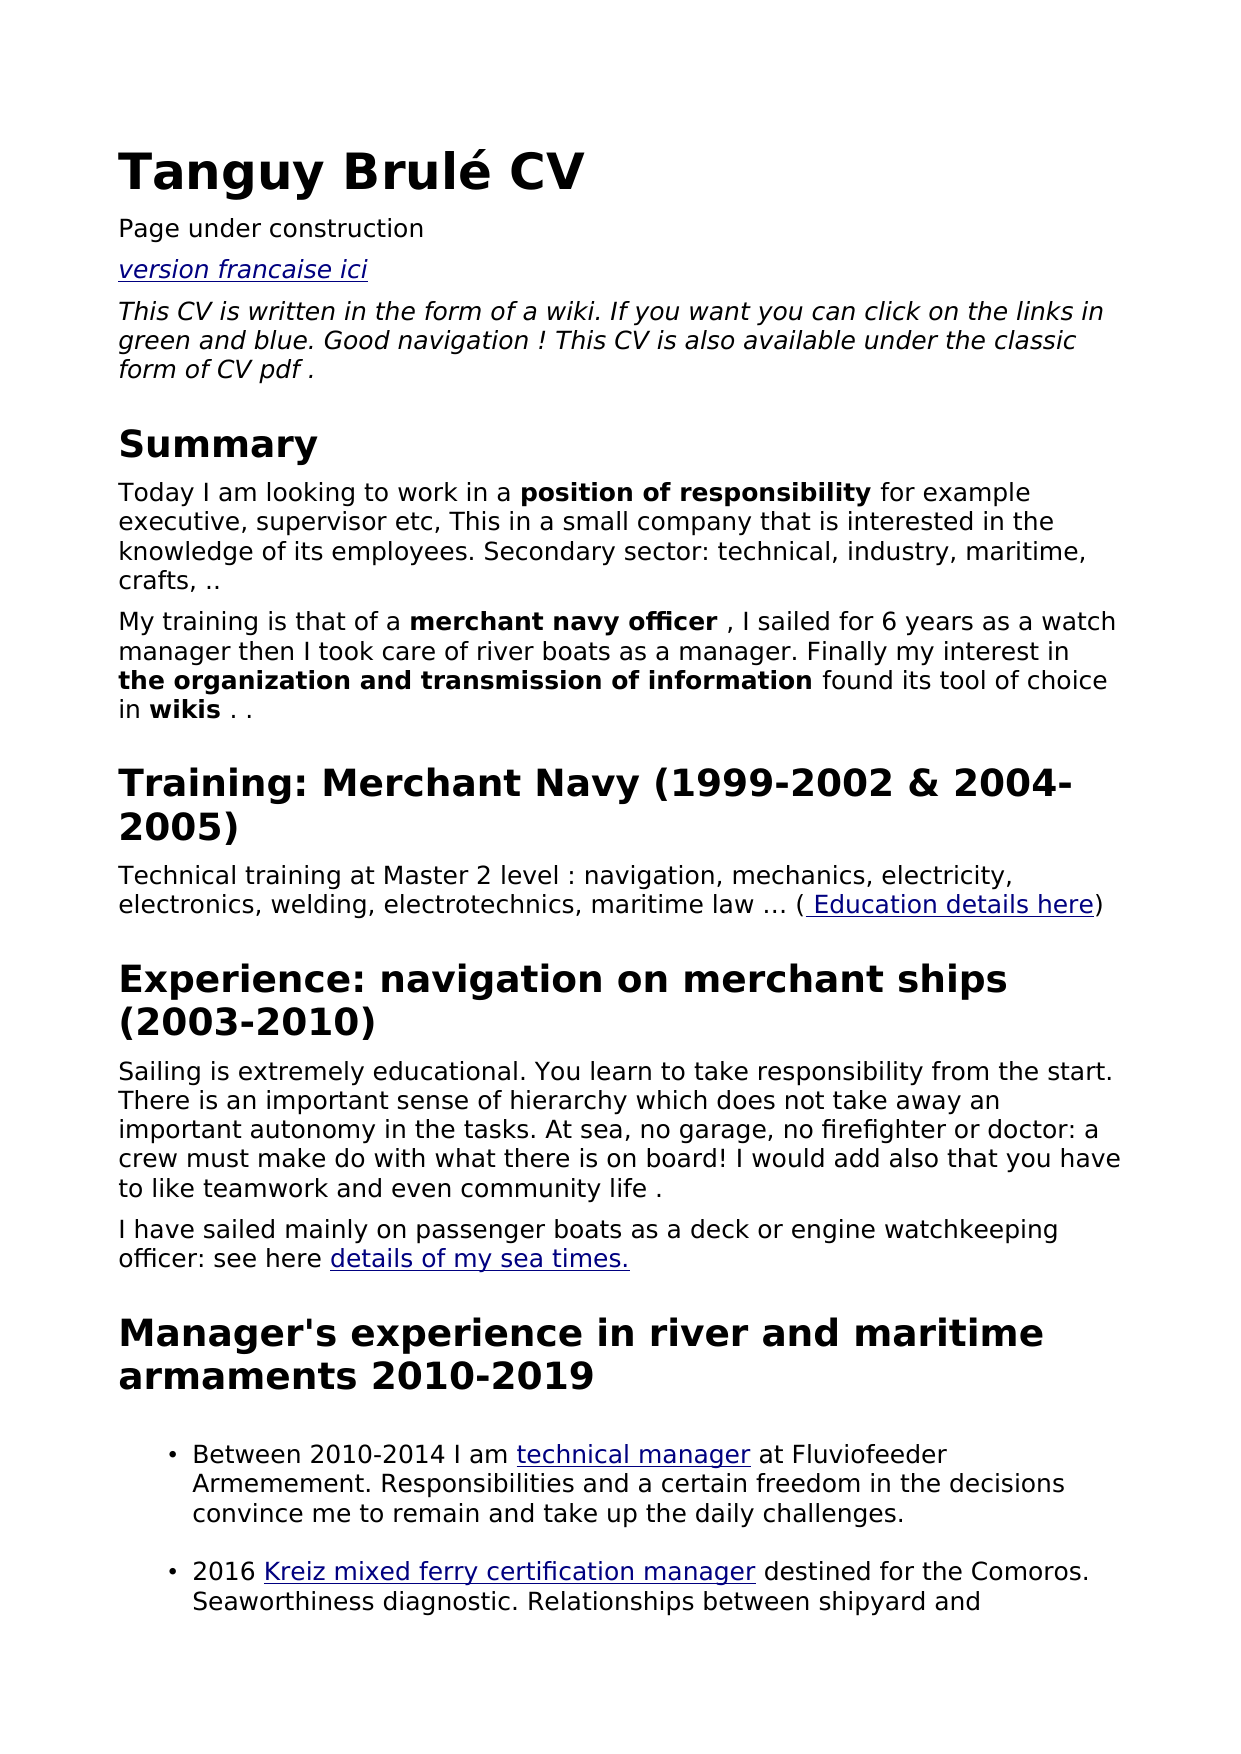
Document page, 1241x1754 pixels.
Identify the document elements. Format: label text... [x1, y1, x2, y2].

subtitle Manager's experience in river and maritime armaments 2010-2019 [118, 1311, 1122, 1398]
list Between 2010-2014 I am technical manager at Fluviofeeder Armemement. Responsibilities and a certain freedom in the decisions convince me to remain and take up the daily challenges. [177, 1441, 1122, 1528]
text Page under construction [118, 214, 1122, 243]
text This CV is written in the form of a wiki. If you want you can click on the links in green and blue. Good navigation ! This CV is also available under the classic form of CV pdf . [118, 297, 1122, 385]
text Technical training at Master 2 level : navigation, mechanics, electricity, electronics, welding, electrotechnics, maritime law … ( Education details here) [118, 861, 1122, 920]
text version francaise ici [118, 256, 1122, 285]
subtitle Experience: navigation on merchant ships (2003-2010) [118, 957, 1122, 1044]
subtitle Summary [118, 422, 1122, 466]
list 2016 Kreiz mixed ferry certification manager destined for the Comoros. Seaworthiness diagnostic. Relationships between shipyard and [177, 1557, 1122, 1616]
text My training is that of a merchant navy officer , I sailed for 6 years as a watch manager then I took care of river boats as a manager. Finally my interest in the organization and transmission of information found its tool of choice in wikis . . [118, 607, 1122, 724]
text I have sailed mainly on passenger boats as a deck or engine watchkeeping officer: see here details of my sea times. [118, 1215, 1122, 1274]
subtitle Training: Merchant Navy (1999-2002 & 2004-2005) [118, 762, 1122, 849]
subtitle Tanguy Brulé CV [118, 143, 1122, 201]
text Sailing is extremely educational. You learn to take responsibility from the start. There is an important sense of hierarchy which does not take away an important autonomy in the tasks. At sea, no garage, no firefighter or doctor: a crew must make do with what there is on board! I would add also that you have to like teamwork and even community life . [118, 1057, 1122, 1203]
text Today I am looking to work in a position of responsibility for example executive, supervisor etc, This in a small company that is interested in the knowledge of its employees. Secondary sector: technical, industry, maritime, crafts, .. [118, 478, 1122, 595]
